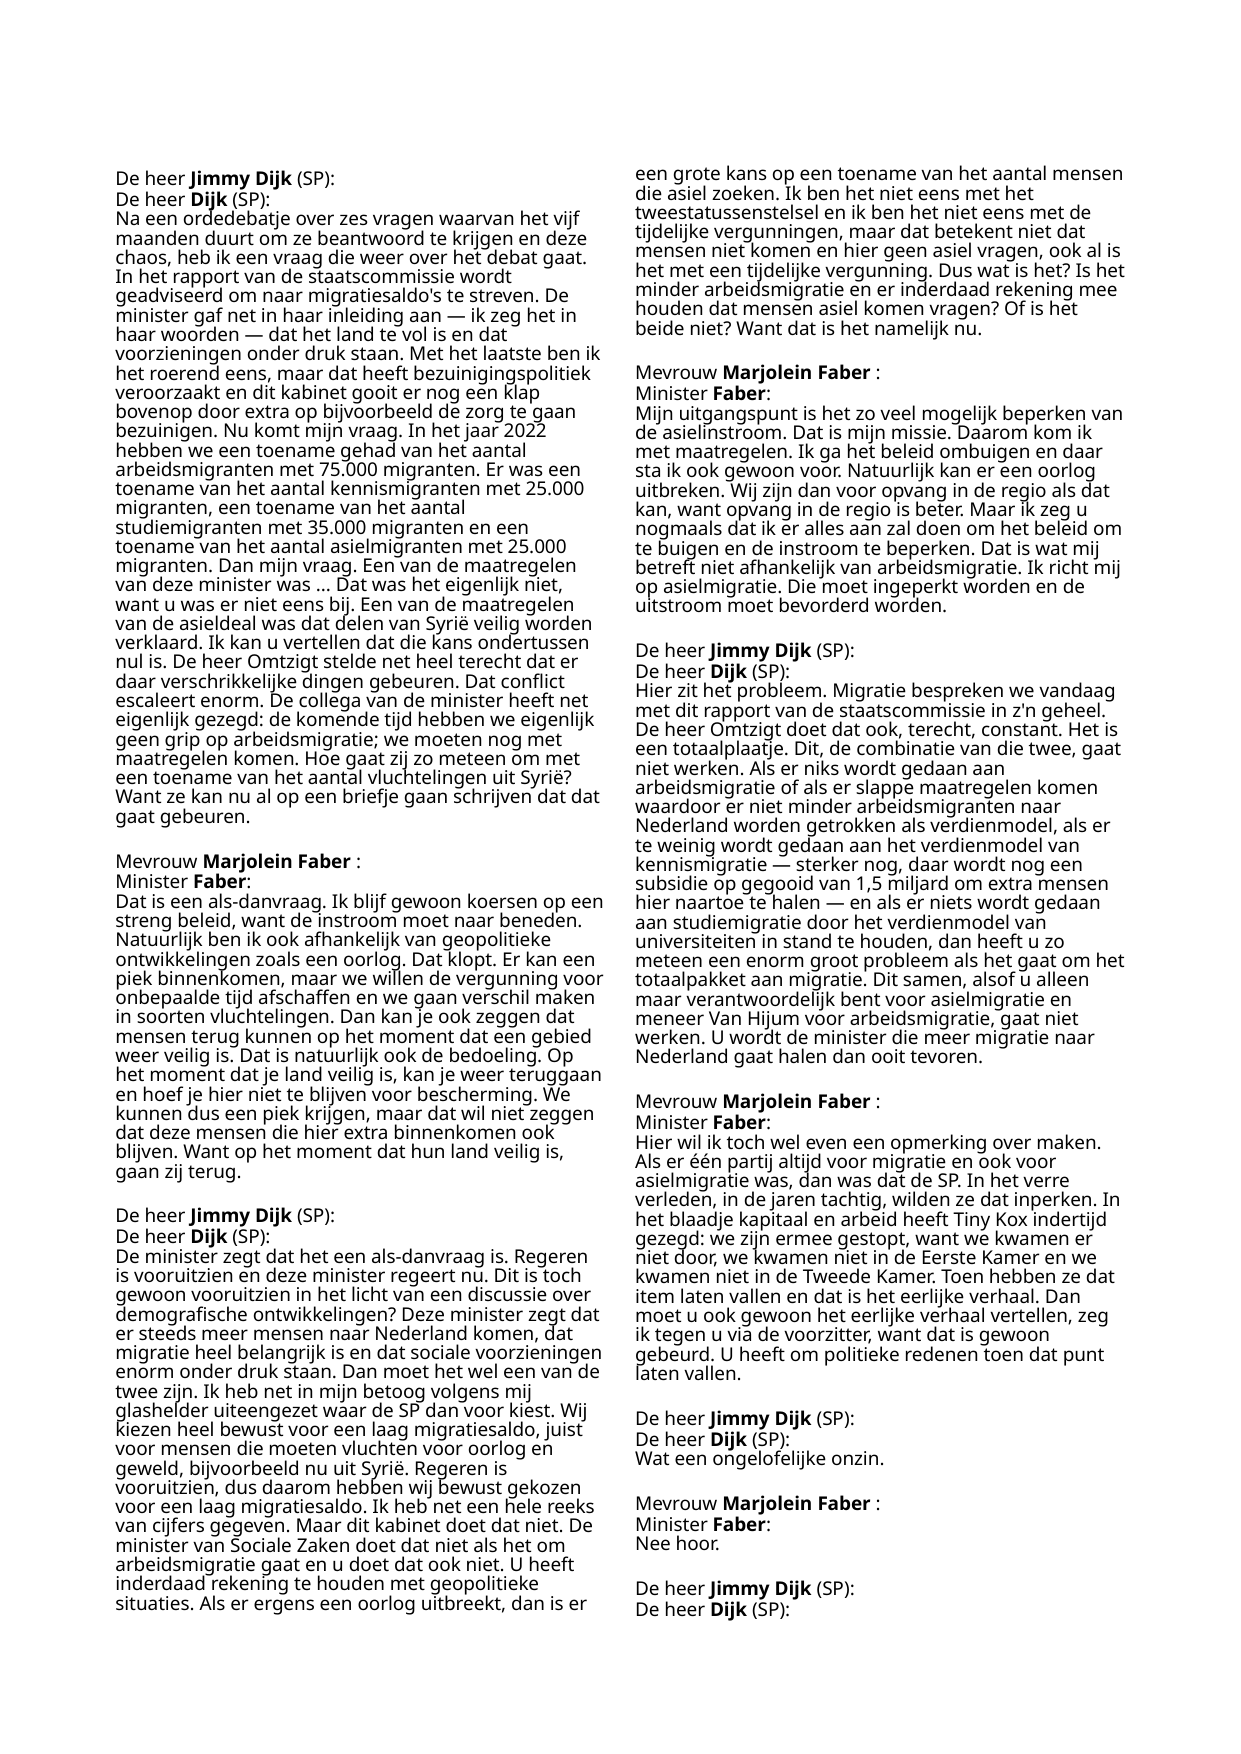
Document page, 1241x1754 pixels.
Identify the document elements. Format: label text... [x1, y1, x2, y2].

text De heer Jimmy Dijk (SP): [635, 1405, 1125, 1431]
text Wat een ongelofelijke onzin. [635, 1450, 1125, 1469]
text De heer Jimmy Dijk (SP): [115, 165, 605, 191]
text Mevrouw Marjolein Faber : [635, 1089, 1125, 1114]
text Hier zit het probleem. Migratie bespreken we vandaag met dit rapport van de staatscommissie in z'n geheel. De heer Omtzigt doet dat ook, terecht, constant. Het is een totaalplaatje. Dit, de combinatie van die twee, gaat niet werken. Als er niks wordt gedaan aan arbeidsmigratie of als er slappe maatregelen komen waardoor er niet minder arbeidsmigranten naar Nederland worden getrokken als verdienmodel, als er te weinig wordt gedaan aan het verdienmodel van kennismigratie — sterker nog, daar wordt nog een subsidie op gegooid van 1,5 miljard om extra mensen hier naartoe te halen — en als er niets wordt gedaan aan studiemigratie door het verdienmodel van universiteiten in stand te houden, dan heeft u zo meteen een enorm groot probleem als het gaat om het totaalpakket aan migratie. Dit samen, alsof u alleen maar verantwoordelijk bent voor asielmigratie en meneer Van Hijum voor arbeidsmigratie, gaat niet werken. U wordt de minister die meer migratie naar Nederland gaat halen dan ooit tevoren. [635, 682, 1125, 1068]
text Mevrouw Marjolein Faber : [115, 848, 605, 873]
text Nee hoor. [635, 1535, 1125, 1554]
text De heer Jimmy Dijk (SP): [635, 1575, 1125, 1601]
text Hier wil ik toch wel even een opmerking over maken. Als er één partij altijd voor migratie en ook voor asielmigratie was, dan was dat de SP. In het verre verleden, in de jaren tachtig, wilden ze dat inperken. In het blaadje kapitaal en arbeid heeft Tiny Kox indertijd gezegd: we zijn ermee gestopt, want we kwamen er niet door, we kwamen niet in de Eerste Kamer en we kwamen niet in de Tweede Kamer. Toen hebben ze dat item laten vallen en dat is het eerlijke verhaal. Dan moet u ook gewoon het eerlijke verhaal vertellen, zeg ik tegen u via de voorzitter, want dat is gewoon gebeurd. U heeft om politieke redenen toen dat punt laten vallen. [635, 1134, 1125, 1384]
text Na een ordedebatje over zes vragen waarvan het vijf maanden duurt om ze beantwoord te krijgen en deze chaos, heb ik een vraag die weer over het debat gaat. In het rapport van de staatscommissie wordt geadviseerd om naar migratiesaldo's te streven. De minister gaf net in haar inleiding aan — ik zeg het in haar woorden — dat het land te vol is en dat voorzieningen onder druk staan. Met het laatste ben ik het roerend eens, maar dat heeft bezuinigingspolitiek veroorzaakt en dit kabinet gooit er nog een klap bovenop door extra op bijvoorbeeld de zorg te gaan bezuinigen. Nu komt mijn vraag. In het jaar 2022 hebben we een toename gehad van het aantal arbeidsmigranten met 75.000 migranten. Er was een toename van het aantal kennismigranten met 25.000 migranten, een toename van het aantal studiemigranten met 35.000 migranten en een toename van het aantal asielmigranten met 25.000 migranten. Dan mijn vraag. Een van de maatregelen van deze minister was ... Dat was het eigenlijk niet, want u was er niet eens bij. Een van de maatregelen van de asieldeal was dat delen van Syrië veilig worden verklaard. Ik kan u vertellen dat die kans ondertussen nul is. De heer Omtzigt stelde net heel terecht dat er daar verschrikkelijke dingen gebeuren. Dat conflict escaleert enorm. De collega van de minister heeft net eigenlijk gezegd: de komende tijd hebben we eigenlijk geen grip op arbeidsmigratie; we moeten nog met maatregelen komen. Hoe gaat zij zo meteen om met een toename van het aantal vluchtelingen uit Syrië? Want ze kan nu al op een briefje gaan schrijven dat dat gaat gebeuren. [115, 210, 605, 827]
text Mevrouw Marjolein Faber : [635, 359, 1125, 385]
text Minister Faber: [635, 1114, 1125, 1134]
text een grote kans op een toename van het aantal mensen die asiel zoeken. Ik ben het niet eens met het tweestatussenstelsel en ik ben het niet eens met de tijdelijke vergunningen, maar dat betekent niet dat mensen niet komen en hier geen asiel vragen, ook al is het met een tijdelijke vergunning. Dus wat is het? Is het minder arbeidsmigratie en er inderdaad rekening mee houden dat mensen asiel komen vragen? Of is het beide niet? Want dat is het namelijk nu. [635, 165, 1125, 339]
text Mevrouw Marjolein Faber : [635, 1490, 1125, 1516]
text De heer Dijk (SP): [635, 1431, 1125, 1450]
text Minister Faber: [115, 873, 605, 893]
text De heer Jimmy Dijk (SP): [115, 1203, 605, 1228]
text Mijn uitgangspunt is het zo veel mogelijk beperken van de asielinstroom. Dat is mijn missie. Daarom kom ik met maatregelen. Ik ga het beleid ombuigen en daar sta ik ook gewoon voor. Natuurlijk kan er een oorlog uitbreken. Wij zijn dan voor opvang in de regio als dat kan, want opvang in de regio is beter. Maar ik zeg u nogmaals dat ik er alles aan zal doen om het beleid om te buigen en de instroom te beperken. Dat is wat mij betreft niet afhankelijk van arbeidsmigratie. Ik richt mij op asielmigratie. Die moet ingeperkt worden en de uitstroom moet bevorderd worden. [635, 404, 1125, 617]
text Minister Faber: [635, 385, 1125, 404]
text De minister zegt dat het een als-danvraag is. Regeren is vooruitzien en deze minister regeert nu. Dit is toch gewoon vooruitzien in het licht van een discussie over demografische ontwikkelingen? Deze minister zegt dat er steeds meer mensen naar Nederland komen, dat migratie heel belangrijk is en dat sociale voorzieningen enorm onder druk staan. Dan moet het wel een van de twee zijn. Ik heb net in mijn betoog volgens mij glashelder uiteengezet waar de SP dan voor kiest. Wij kiezen heel bewust voor een laag migratiesaldo, juist voor mensen die moeten vluchten voor oorlog en geweld, bijvoorbeeld nu uit Syrië. Regeren is vooruitzien, dus daarom hebben wij bewust gekozen voor een laag migratiesaldo. Ik heb net een hele reeks van cijfers gegeven. Maar dit kabinet doet dat niet. De minister van Sociale Zaken doet dat niet als het om arbeidsmigratie gaat en u doet dat ook niet. U heeft inderdaad rekening te houden met geopolitieke situaties. Als er ergens een oorlog uitbreekt, dan is er [115, 1248, 605, 1614]
text De heer Dijk (SP): [635, 1601, 1125, 1620]
text Minister Faber: [635, 1516, 1125, 1535]
text De heer Dijk (SP): [635, 663, 1125, 682]
text Dat is een als-danvraag. Ik blijf gewoon koersen op een streng beleid, want de instroom moet naar beneden. Natuurlijk ben ik ook afhankelijk van geopolitieke ontwikkelingen zoals een oorlog. Dat klopt. Er kan een piek binnenkomen, maar we willen de vergunning voor onbepaalde tijd afschaffen en we gaan verschil maken in soorten vluchtelingen. Dan kan je ook zeggen dat mensen terug kunnen op het moment dat een gebied weer veilig is. Dat is natuurlijk ook de bedoeling. Op het moment dat je land veilig is, kan je weer teruggaan en hoef je hier niet te blijven voor bescherming. We kunnen dus een piek krijgen, maar dat wil niet zeggen dat deze mensen die hier extra binnenkomen ook blijven. Want op het moment dat hun land veilig is, gaan zij terug. [115, 893, 605, 1182]
text De heer Dijk (SP): [115, 1228, 605, 1248]
text De heer Dijk (SP): [115, 191, 605, 210]
text De heer Jimmy Dijk (SP): [635, 637, 1125, 663]
